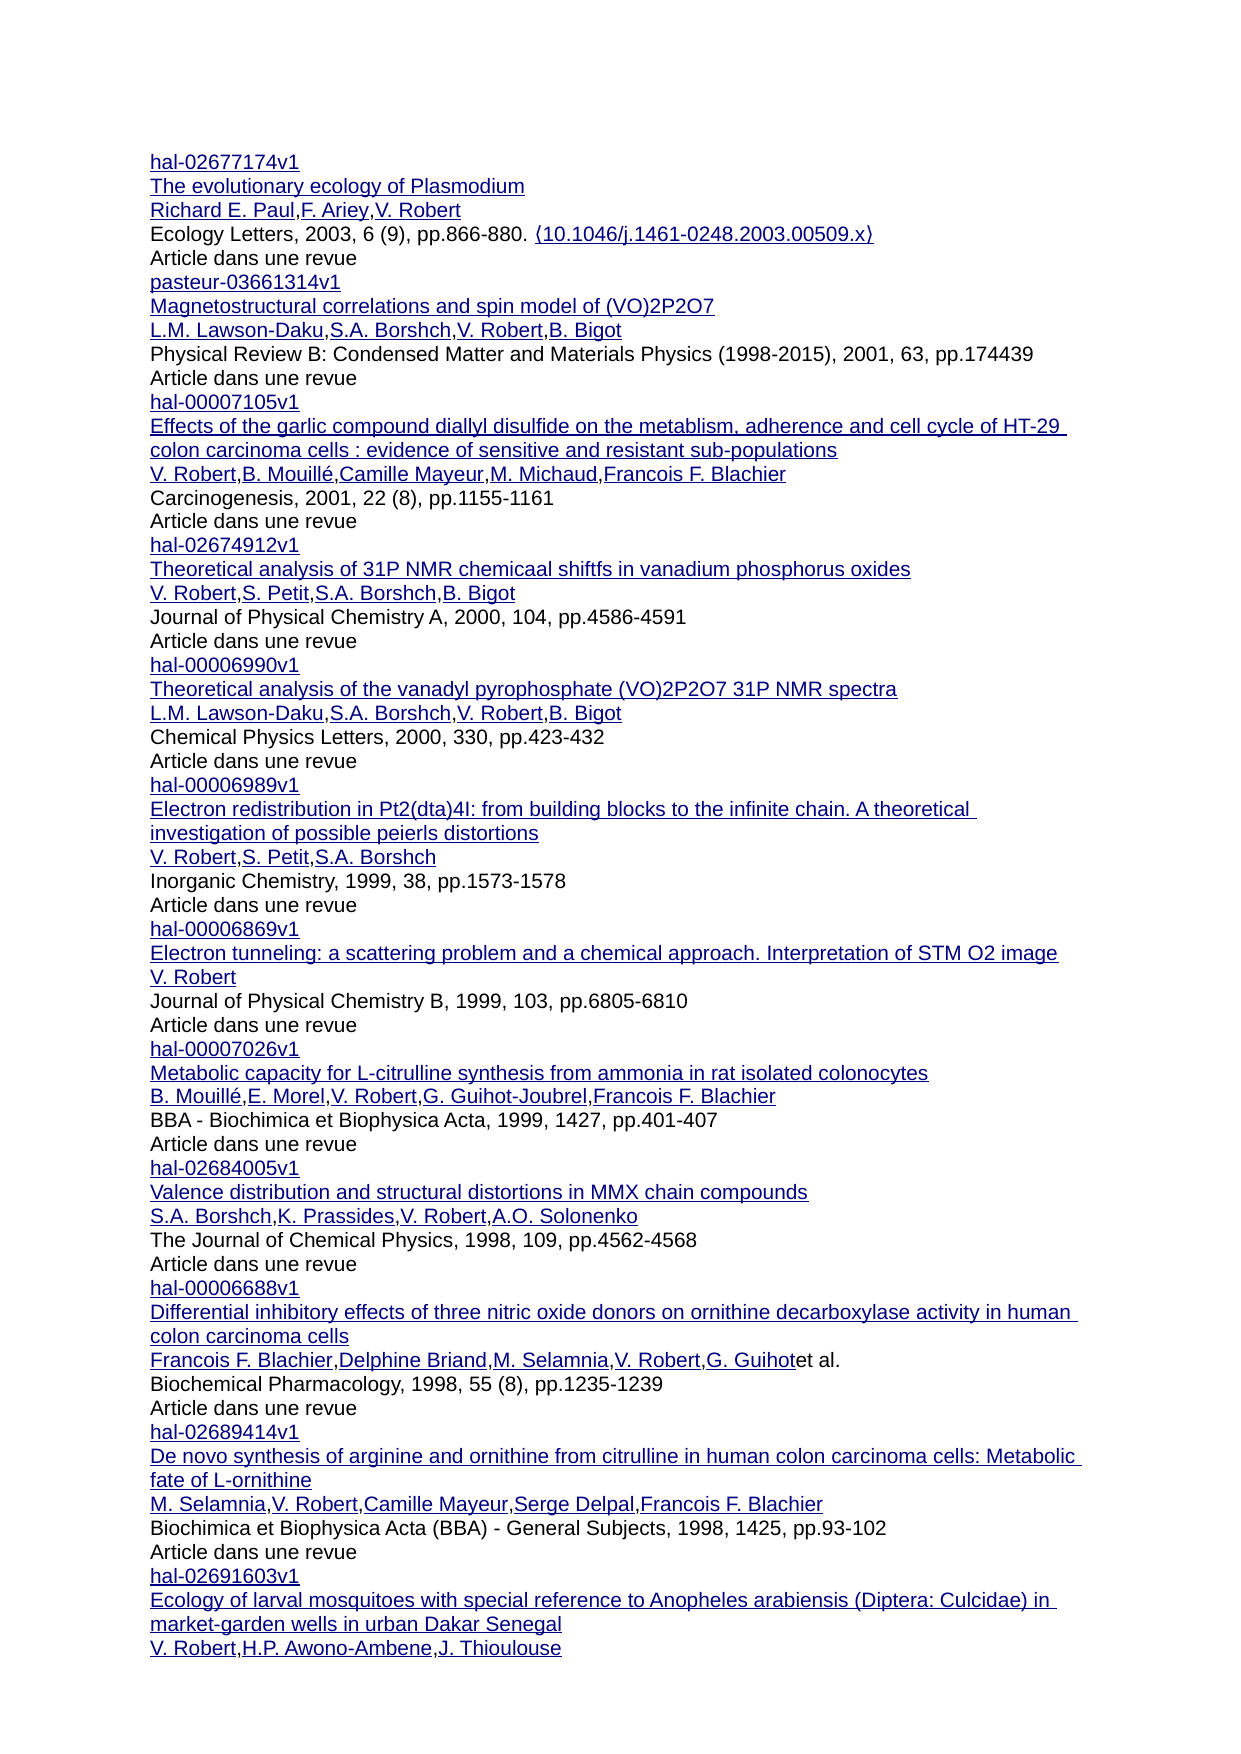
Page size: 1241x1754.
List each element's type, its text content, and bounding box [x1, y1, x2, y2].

table_cell Valence distribution and structural distortions in MMX chain compounds S.A. Borshch,K. Prassides,V. Robert,A.O. Solonenko The Journal of Chemical Physics, 1998, 109, pp.4562-4568 Article dans une revue hal-00006688v1 [150, 1180, 1090, 1300]
table_cell Electron redistribution in Pt2(dta)4I: from building blocks to the infinite chain. A theoretical investigation of possible peierls distortions V. Robert,S. Petit,S.A. Borshch Inorganic Chemistry, 1999, 38, pp.1573-1578 Article dans une revue hal-00006869v1 [150, 797, 1090, 941]
table_cell hal-02677174v1 [150, 150, 1090, 174]
table_cell De novo synthesis of arginine and ornithine from citrulline in human colon carcinoma cells: Metabolic fate of L-ornithine M. Selamnia,V. Robert,Camille Mayeur,Serge Delpal,Francois F. Blachier Biochimica et Biophysica Acta (BBA) - General Subjects, 1998, 1425, pp.93-102 Article dans une revue hal-02691603v1 [150, 1444, 1090, 1587]
table_cell Magnetostructural correlations and spin model of (VO)2P2O7 L.M. Lawson-Daku,S.A. Borshch,V. Robert,B. Bigot Physical Review B: Condensed Matter and Materials Physics (1998-2015), 2001, 63, pp.174439 Article dans une revue hal-00007105v1 [150, 294, 1090, 413]
table_cell Effects of the garlic compound diallyl disulfide on the metablism, adherence and cell cycle of HT-29 colon carcinoma cells : evidence of sensitive and resistant sub-populations V. Robert,B. Mouillé,Camille Mayeur,M. Michaud,Francois F. Blachier Carcinogenesis, 2001, 22 (8), pp.1155-1161 Article dans une revue hal-02674912v1 [150, 414, 1090, 557]
table_cell The evolutionary ecology of Plasmodium Richard E. Paul,F. Ariey,V. Robert Ecology Letters, 2003, 6 (9), pp.866-880. ⟨10.1046/j.1461-0248.2003.00509.x⟩ Article dans une revue pasteur-03661314v1 [150, 174, 1090, 294]
table_cell Ecology of larval mosquitoes with special reference to Anopheles arabiensis (Diptera: Culcidae) in market-garden wells in urban Dakar Senegal V. Robert,H.P. Awono-Ambene,J. Thioulouse [150, 1588, 1090, 1659]
table_cell Theoretical analysis of 31P NMR chemicaal shiftfs in vanadium phosphorus oxides V. Robert,S. Petit,S.A. Borshch,B. Bigot Journal of Physical Chemistry A, 2000, 104, pp.4586-4591 Article dans une revue hal-00006990v1 [150, 557, 1090, 677]
table_cell Differential inhibitory effects of three nitric oxide donors on ornithine decarboxylase activity in human colon carcinoma cells Francois F. Blachier,Delphine Briand,M. Selamnia,V. Robert,G. Guihotet al. Biochemical Pharmacology, 1998, 55 (8), pp.1235-1239 Article dans une revue hal-02689414v1 [150, 1300, 1090, 1444]
table_cell Metabolic capacity for L-citrulline synthesis from ammonia in rat isolated colonocytes B. Mouillé,E. Morel,V. Robert,G. Guihot-Joubrel,Francois F. Blachier BBA - Biochimica et Biophysica Acta, 1999, 1427, pp.401-407 Article dans une revue hal-02684005v1 [150, 1060, 1090, 1180]
table_cell Theoretical analysis of the vanadyl pyrophosphate (VO)2P2O7 31P NMR spectra L.M. Lawson-Daku,S.A. Borshch,V. Robert,B. Bigot Chemical Physics Letters, 2000, 330, pp.423-432 Article dans une revue hal-00006989v1 [150, 677, 1090, 797]
table_cell Electron tunneling: a scattering problem and a chemical approach. Interpretation of STM O2 image V. Robert Journal of Physical Chemistry B, 1999, 103, pp.6805-6810 Article dans une revue hal-00007026v1 [150, 941, 1090, 1060]
